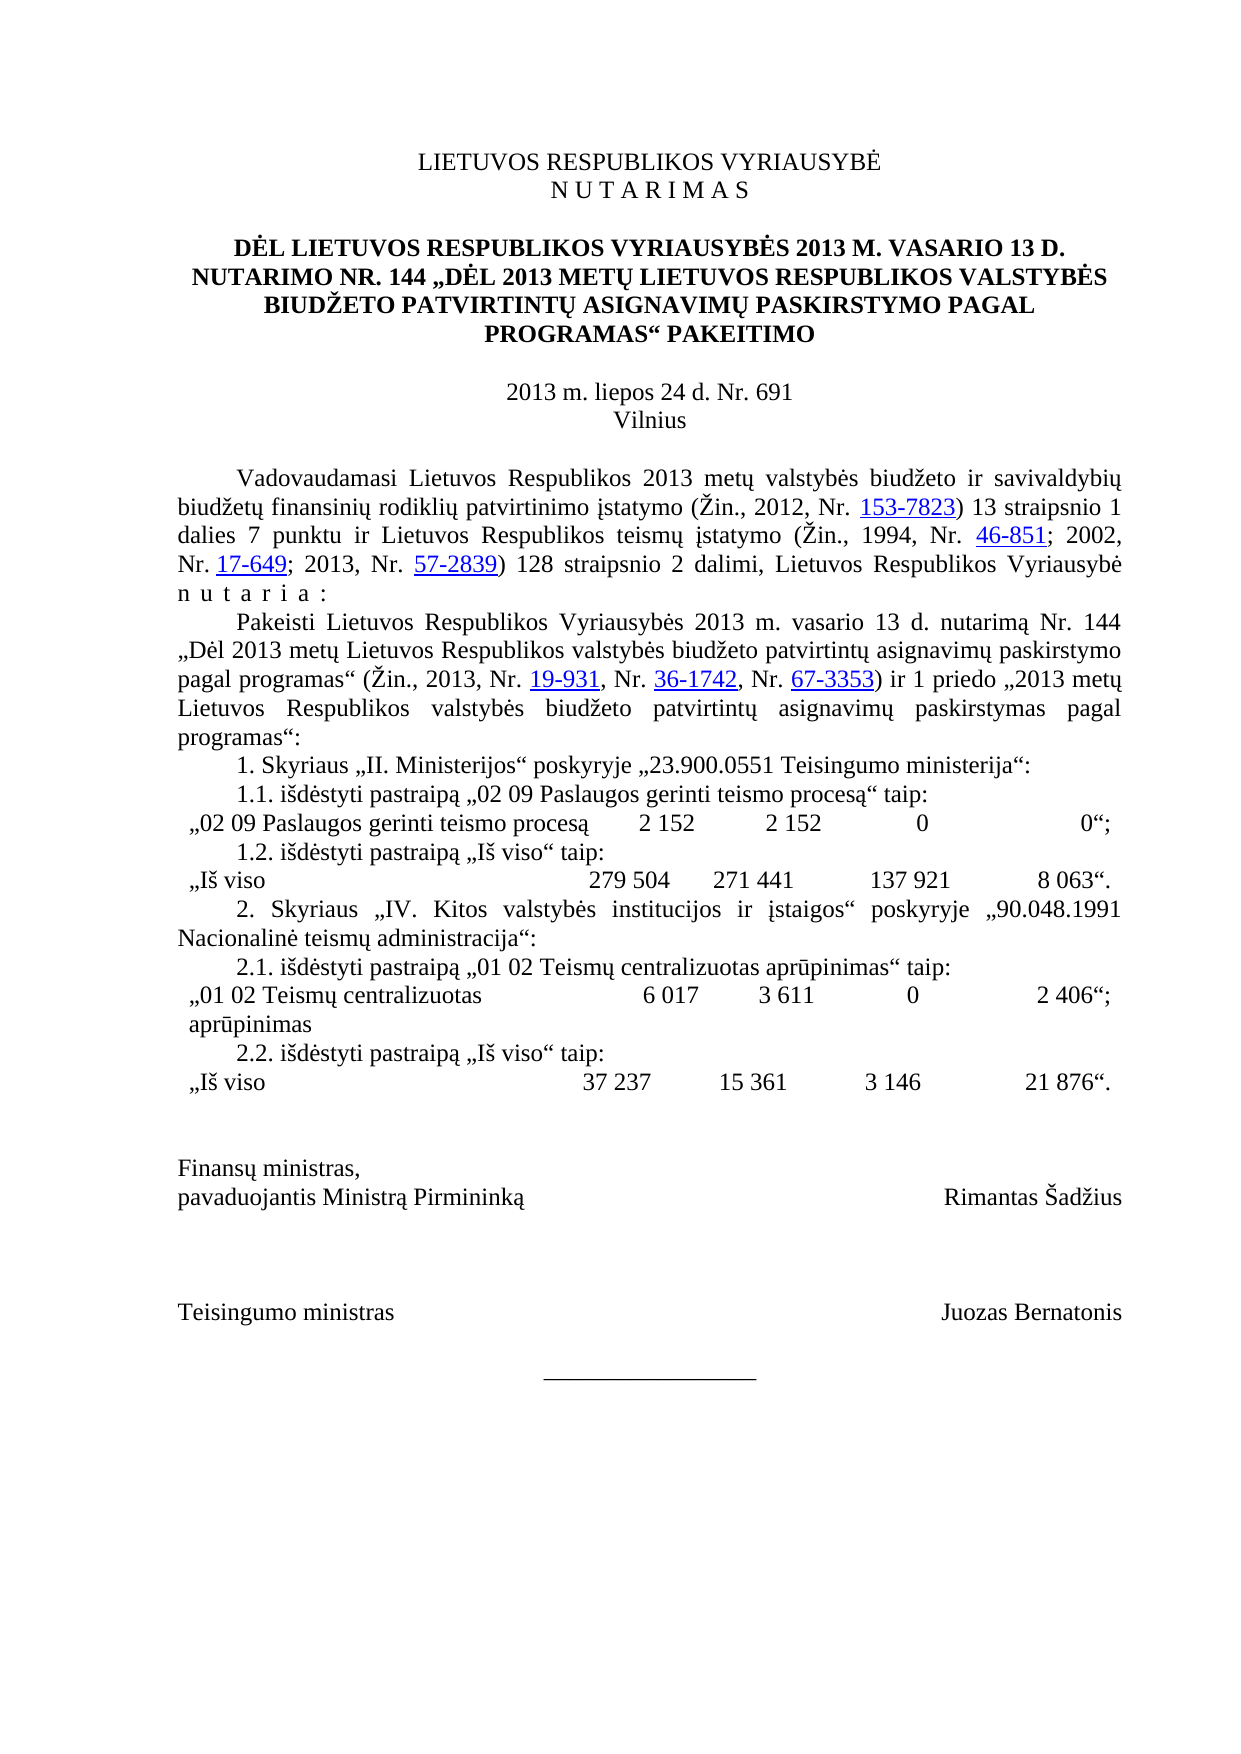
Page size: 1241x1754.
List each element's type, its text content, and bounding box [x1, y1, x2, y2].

text 1. Skyriaus „II. Ministerijos“ poskyryje „23.900.0551 Teisingumo ministerija“: [177, 751, 1122, 779]
table_header 271 441 [681, 866, 826, 894]
table_header 8 063“. [962, 866, 1122, 894]
text Vilnius [177, 406, 1122, 434]
table_header 137 921 [826, 866, 962, 894]
text Lietuvos Respublikos Vyriausybė [177, 147, 1122, 176]
table_header 0“; [985, 808, 1122, 837]
table_header 0 [851, 981, 974, 1038]
table_header 15 361 [682, 1067, 824, 1096]
table_header „02 09 Paslaugos gerinti teismo procesą [177, 808, 606, 837]
text 2.1. išdėstyti pastraipą „01 02 Teismų centralizuotas aprūpinimas“ taip: [177, 952, 1122, 981]
table_header „Iš viso [177, 866, 547, 894]
text pavaduojantis Ministrą Pirmininką Rimantas Šadžius [177, 1182, 1122, 1211]
text Dėl LIETUVOS RESPUBLIKOS VYRIAUSYBĖS 2013 M. VASARIO 13 D. NUTARIMO NR. 144 „DĖL 2013 METŲ LIETUVOS RESPUBLIKOS VALSTYBĖS BIUDŽETO PATVIRTINTŲ ASIGNAVIMŲ PASKIRSTYMO PAGAL PROGRAMAS“ PAKEITIMO [177, 233, 1122, 348]
table_header 2 152 [606, 808, 727, 837]
text NUTARIMAS [177, 176, 1122, 204]
table_header „Iš viso [177, 1067, 551, 1096]
table_header 6 017 [620, 981, 721, 1038]
text 1.2. išdėstyti pastraipą „Iš viso“ taip: [177, 837, 1122, 866]
text Finansų ministras, [177, 1153, 1122, 1182]
table_header 21 876“. [961, 1067, 1122, 1096]
table_header 37 237 [551, 1067, 682, 1096]
table_header 3 146 [824, 1067, 961, 1096]
table_header 279 504 [548, 866, 681, 894]
text 1.1. išdėstyti pastraipą „02 09 Paslaugos gerinti teismo procesą“ taip: [177, 779, 1122, 808]
table_header 2 152 [728, 808, 859, 837]
text 2013 m. liepos 24 d. Nr. 691 [177, 377, 1122, 406]
table_header 0 [860, 808, 985, 837]
table_header „01 02 Teismų centralizuotas aprūpinimas [177, 981, 620, 1038]
table_header 3 611 [721, 981, 851, 1038]
text 2. Skyriaus „IV. Kitos valstybės institucijos ir įstaigos“ poskyryje „90.048.1991 Nacionalinė teismų administracija“: [177, 894, 1122, 952]
text _________________ [177, 1354, 1122, 1383]
table_header 2 406“; [974, 981, 1122, 1038]
text Vadovaudamasi Lietuvos Respublikos 2013 metų valstybės biudžeto ir savivaldybių biudžetų finansinių rodiklių patvirtinimo įstatymo (Žin., 2012, Nr. 153-7823) 13 straipsnio 1 dalies 7 punktu ir Lietuvos Respublikos teismų įstatymo (Žin., 1994, Nr. 46-851; 2002, Nr. 17-649; 2013, Nr. 57-2839) 128 straipsnio 2 dalimi, Lietuvos Respublikos Vyriausybė nutaria: [177, 463, 1122, 607]
text Teisingumo ministras Juozas Bernatonis [177, 1297, 1122, 1326]
text Pakeisti Lietuvos Respublikos Vyriausybės 2013 m. vasario 13 d. nutarimą Nr. 144 „Dėl 2013 metų Lietuvos Respublikos valstybės biudžeto patvirtintų asignavimų paskirstymo pagal programas“ (Žin., 2013, Nr. 19-931, Nr. 36-1742, Nr. 67-3353) ir 1 priedo „2013 metų Lietuvos Respublikos valstybės biudžeto patvirtintų asignavimų paskirstymas pagal programas“: [177, 607, 1122, 751]
text 2.2. išdėstyti pastraipą „Iš viso“ taip: [177, 1038, 1122, 1067]
